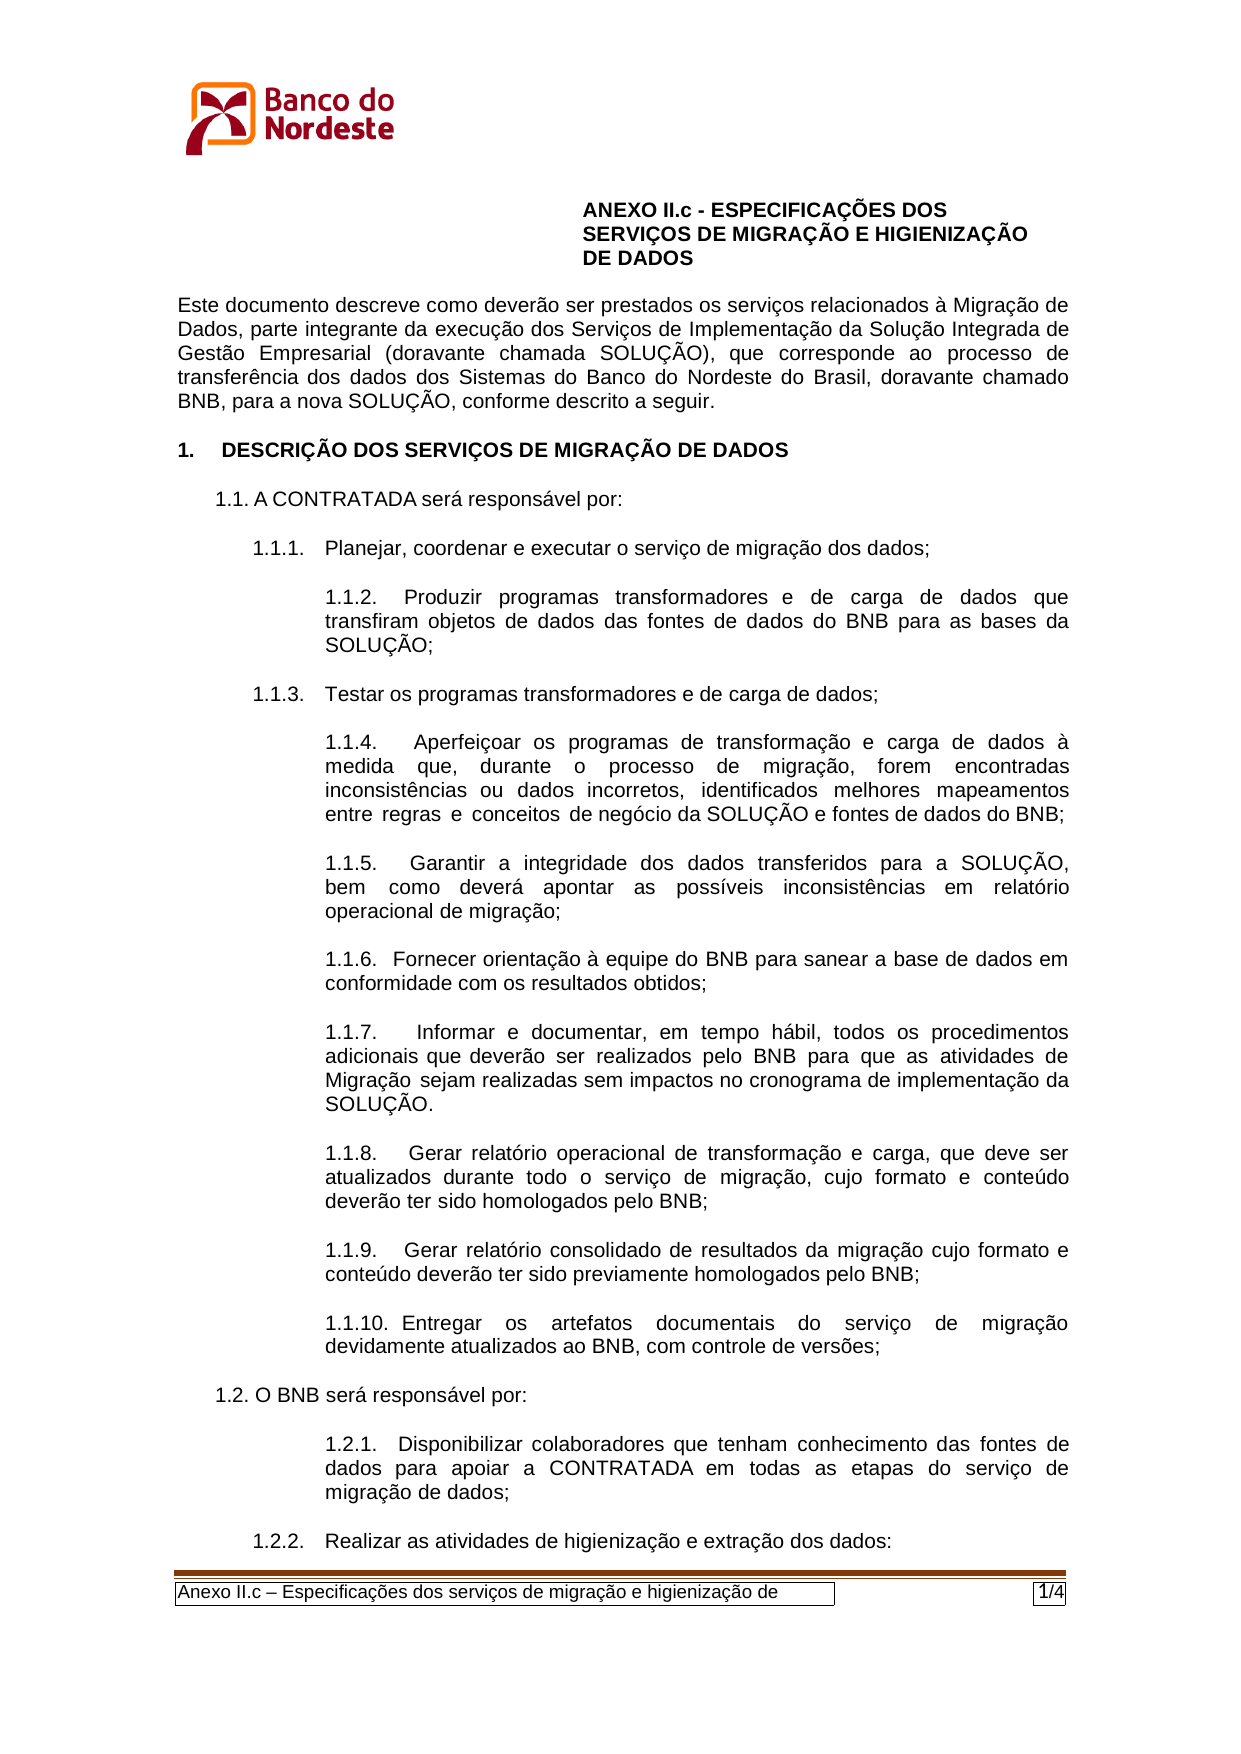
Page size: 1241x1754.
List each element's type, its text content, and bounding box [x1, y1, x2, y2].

text 1.2. O BNB será responsável por: [215, 1383, 1082, 1407]
text ANEXO II.c - ESPECIFICAÇÕES DOS SERVIÇOS DE MIGRAÇÃO E HIGIENIZAÇÃO DE DADOS [582, 197, 1048, 269]
text 1.1.8. Gerar relatório operacional de transformação e carga, que deve ser atualizados durante todo o serviço de migração, cujo formato e conteúdo deverão ter sido homologados pelo BNB; [325, 1141, 1069, 1213]
text 1.1.5. Garantir a integridade dos dados transferidos para a SOLUÇÃO, bem como deverá apontar as possíveis inconsistências em relatório operacional de migração; [325, 851, 1069, 922]
text 1.1. A CONTRATADA será responsável por: [215, 487, 1082, 511]
picture [177, 73, 400, 162]
text 1. DESCRIÇÃO DOS SERVIÇOS DE MIGRAÇÃO DE DADOS [177, 438, 789, 462]
text 1.1.4. Aperfeiçoar os programas de transformação e carga de dados à medida que, durante o processo de migração, forem encontradas inconsistências ou dados incorretos, identificados melhores mapeamentos entre regras e conceitos de negócio da SOLUÇÃO e fontes de dados do BNB; [325, 731, 1069, 826]
text 1.1.10. Entregar os artefatos documentais do serviço de migração devidamente atualizados ao BNB, com controle de versões; [325, 1311, 1069, 1359]
text 1.1.9. Gerar relatório consolidado de resultados da migração cujo formato e conteúdo deverão ter sido previamente homologados pelo BNB; [325, 1238, 1069, 1286]
text 1.2.2. Realizar as atividades de higienização e extração dos dados: [252, 1529, 1082, 1553]
text 1.1.6. Fornecer orientação à equipe do BNB para sanear a base de dados em conformidade com os resultados obtidos; [325, 947, 1069, 995]
text 1.2.1. Disponibilizar colaboradores que tenham conhecimento das fontes de dados para apoiar a CONTRATADA em todas as etapas do serviço de migração de dados; [325, 1432, 1069, 1504]
text 1.1.7. Informar e documentar, em tempo hábil, todos os procedimentos adicionais que deverão ser realizados pelo BNB para que as atividades de Migração sejam realizadas sem impactos no cronograma de implementação da SOLUÇÃO. [325, 1020, 1069, 1116]
text 1.1.1. Planejar, coordenar e executar o serviço de migração dos dados; [252, 536, 1082, 560]
text 1.1.2. Produzir programas transformadores e de carga de dados que transfiram objetos de dados das fontes de dados do BNB para as bases da SOLUÇÃO; [325, 585, 1069, 657]
text 1.1.3. Testar os programas transformadores e de carga de dados; [252, 682, 1082, 706]
text Este documento descreve como deverão ser prestados os serviços relacionados à Migração de Dados, parte integrante da execução dos Serviços de Implementação da Solução Integrada de Gestão Empresarial (doravante chamada SOLUÇÃO), que corresponde ao processo de transferência dos dados dos Sistemas do Banco do Nordeste do Brasil, doravante chamado BNB, para a nova SOLUÇÃO, conforme descrito a seguir. [177, 293, 1069, 413]
